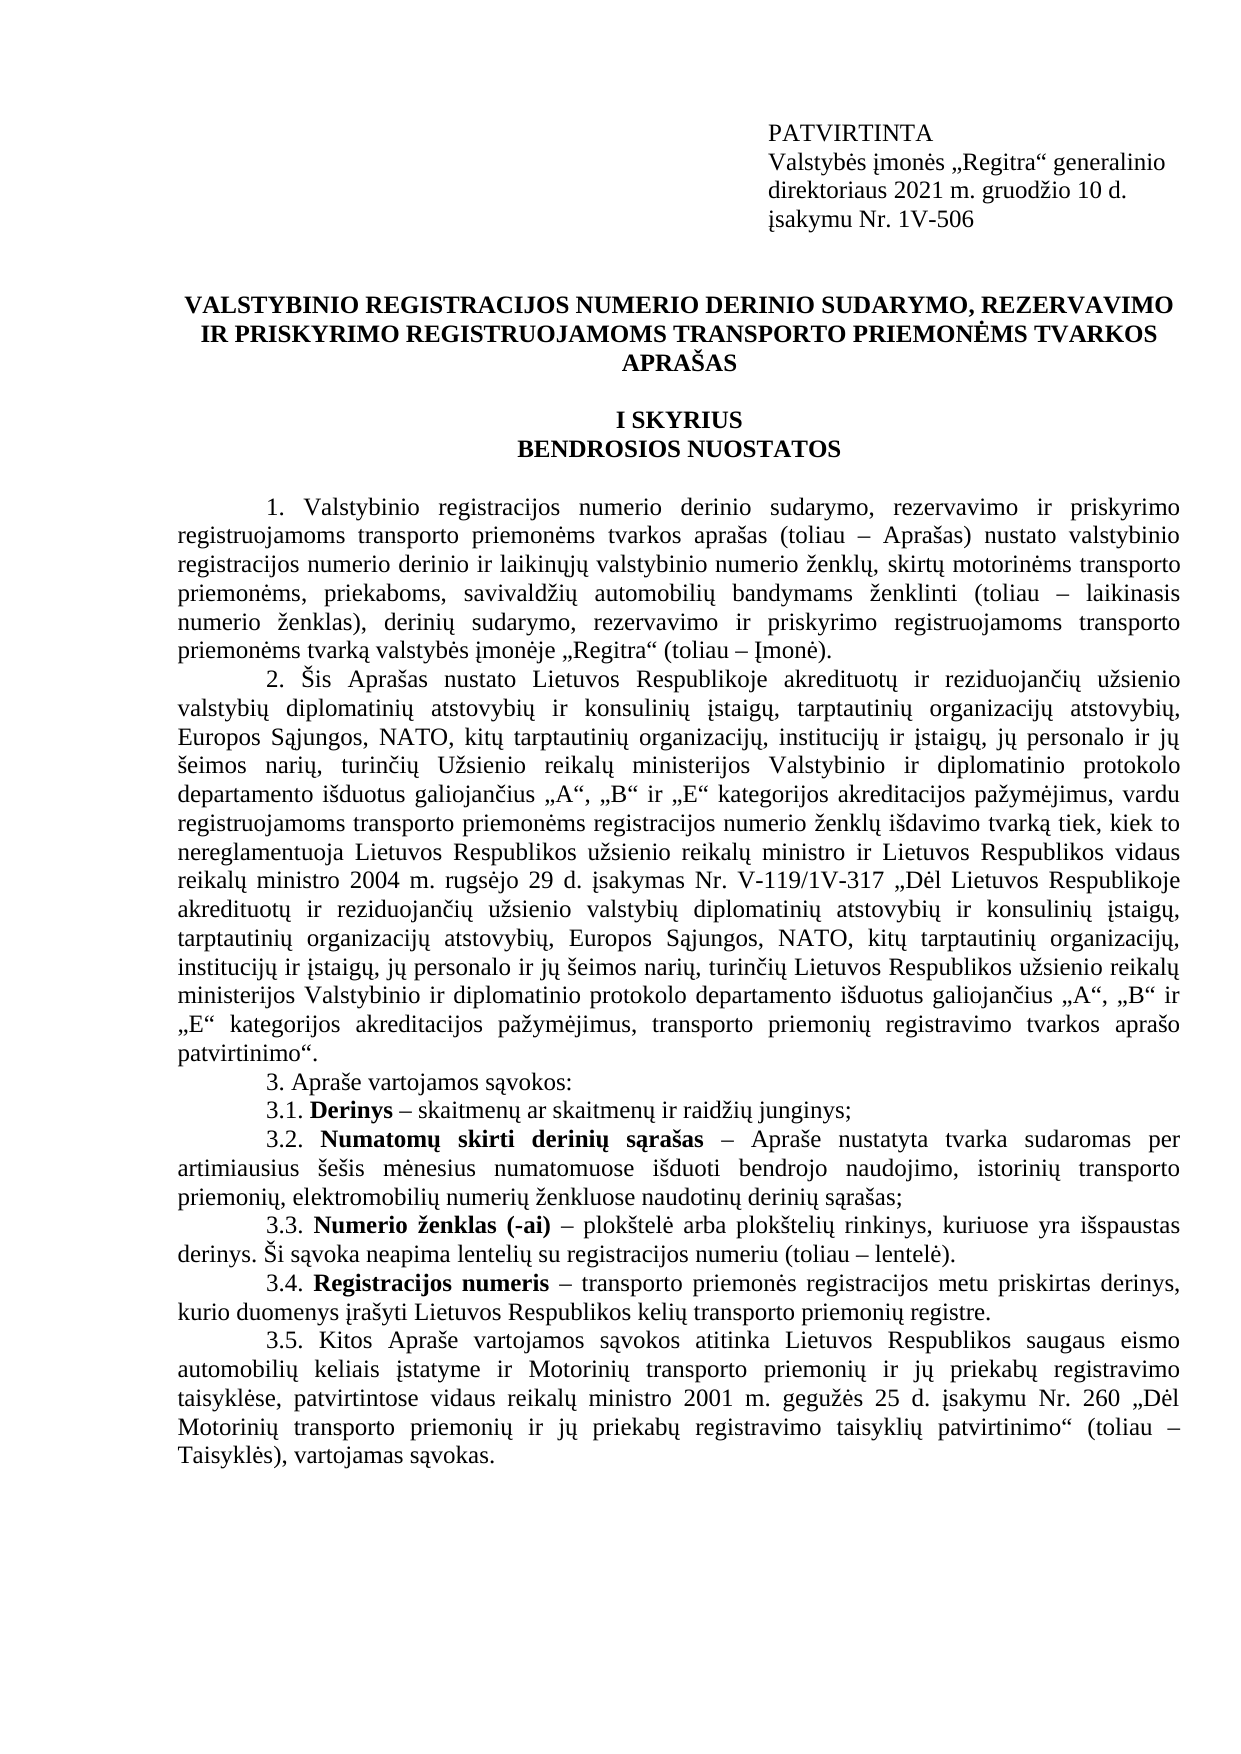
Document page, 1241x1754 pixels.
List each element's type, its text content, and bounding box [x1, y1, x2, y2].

text įsakymu Nr. 1V-506 [768, 204, 1181, 233]
text BENDROSIOS NUOSTATOS [177, 434, 1181, 463]
text 1. Valstybinio registracijos numerio derinio sudarymo, rezervavimo ir priskyrimo registruojamoms transporto priemonėms tvarkos aprašas (toliau – Aprašas) nustato valstybinio registracijos numerio derinio ir laikinųjų valstybinio numerio ženklų, skirtų motorinėms transporto priemonėms, priekaboms, savivaldžių automobilių bandymams ženklinti (toliau – laikinasis numerio ženklas), derinių sudarymo, rezervavimo ir priskyrimo registruojamoms transporto priemonėms tvarką valstybės įmonėje „Regitra“ (toliau – Įmonė). [177, 492, 1181, 664]
text 3.3. Numerio ženklas (-ai) – plokštelė arba plokštelių rinkinys, kuriuose yra išspaustas derinys. Ši sąvoka neapima lentelių su registracijos numeriu (toliau – lentelė). [177, 1211, 1181, 1268]
text I SKYRIUS [177, 406, 1181, 434]
text Valstybės įmonės „Regitra“ generalinio [768, 147, 1181, 176]
text direktoriaus 2021 m. gruodžio 10 d. [768, 176, 1181, 204]
text 3.1. Derinys – skaitmenų ar skaitmenų ir raidžių junginys; [177, 1096, 1181, 1124]
text 3.5. Kitos Apraše vartojamos sąvokos atitinka Lietuvos Respublikos saugaus eismo automobilių keliais įstatyme ir Motorinių transporto priemonių ir jų priekabų registravimo taisyklėse, patvirtintose vidaus reikalų ministro 2001 m. gegužės 25 d. įsakymu Nr. 260 „Dėl Motorinių transporto priemonių ir jų priekabų registravimo taisyklių patvirtinimo“ (toliau – Taisyklės), vartojamas sąvokas. [177, 1326, 1181, 1469]
text 3. Apraše vartojamos sąvokos: [177, 1067, 1181, 1096]
text PATVIRTINTA [768, 118, 1181, 147]
text 2. Šis Aprašas nustato Lietuvos Respublikoje akredituotų ir reziduojančių užsienio valstybių diplomatinių atstovybių ir konsulinių įstaigų, tarptautinių organizacijų atstovybių, Europos Sąjungos, NATO, kitų tarptautinių organizacijų, institucijų ir įstaigų, jų personalo ir jų šeimos narių, turinčių Užsienio reikalų ministerijos Valstybinio ir diplomatinio protokolo departamento išduotus galiojančius „A“, „B“ ir „E“ kategorijos akreditacijos pažymėjimus, vardu registruojamoms transporto priemonėms registracijos numerio ženklų išdavimo tvarką tiek, kiek to nereglamentuoja Lietuvos Respublikos užsienio reikalų ministro ir Lietuvos Respublikos vidaus reikalų ministro 2004 m. rugsėjo 29 d. įsakymas Nr. V-119/1V-317 „Dėl Lietuvos Respublikoje akredituotų ir reziduojančių užsienio valstybių diplomatinių atstovybių ir konsulinių įstaigų, tarptautinių organizacijų atstovybių, Europos Sąjungos, NATO, kitų tarptautinių organizacijų, institucijų ir įstaigų, jų personalo ir jų šeimos narių, turinčių Lietuvos Respublikos užsienio reikalų ministerijos Valstybinio ir diplomatinio protokolo departamento išduotus galiojančius „A“, „B“ ir „E“ kategorijos akreditacijos pažymėjimus, transporto priemonių registravimo tvarkos aprašo patvirtinimo“. [177, 664, 1181, 1067]
text VALSTYBINIO REGISTRACIJOS NUMERIO DERINIO SUDARYMO, REZERVAVIMO IR PRISKYRIMO REGISTRUOJAMOMS TRANSPORTO PRIEMONĖMS TVARKOS APRAŠAS [177, 291, 1181, 377]
text 3.2. Numatomų skirti derinių sąrašas – Apraše nustatyta tvarka sudaromas per artimiausius šešis mėnesius numatomuose išduoti bendrojo naudojimo, istorinių transporto priemonių, elektromobilių numerių ženkluose naudotinų derinių sąrašas; [177, 1124, 1181, 1211]
text 3.4. Registracijos numeris – transporto priemonės registracijos metu priskirtas derinys, kurio duomenys įrašyti Lietuvos Respublikos kelių transporto priemonių registre. [177, 1268, 1181, 1326]
